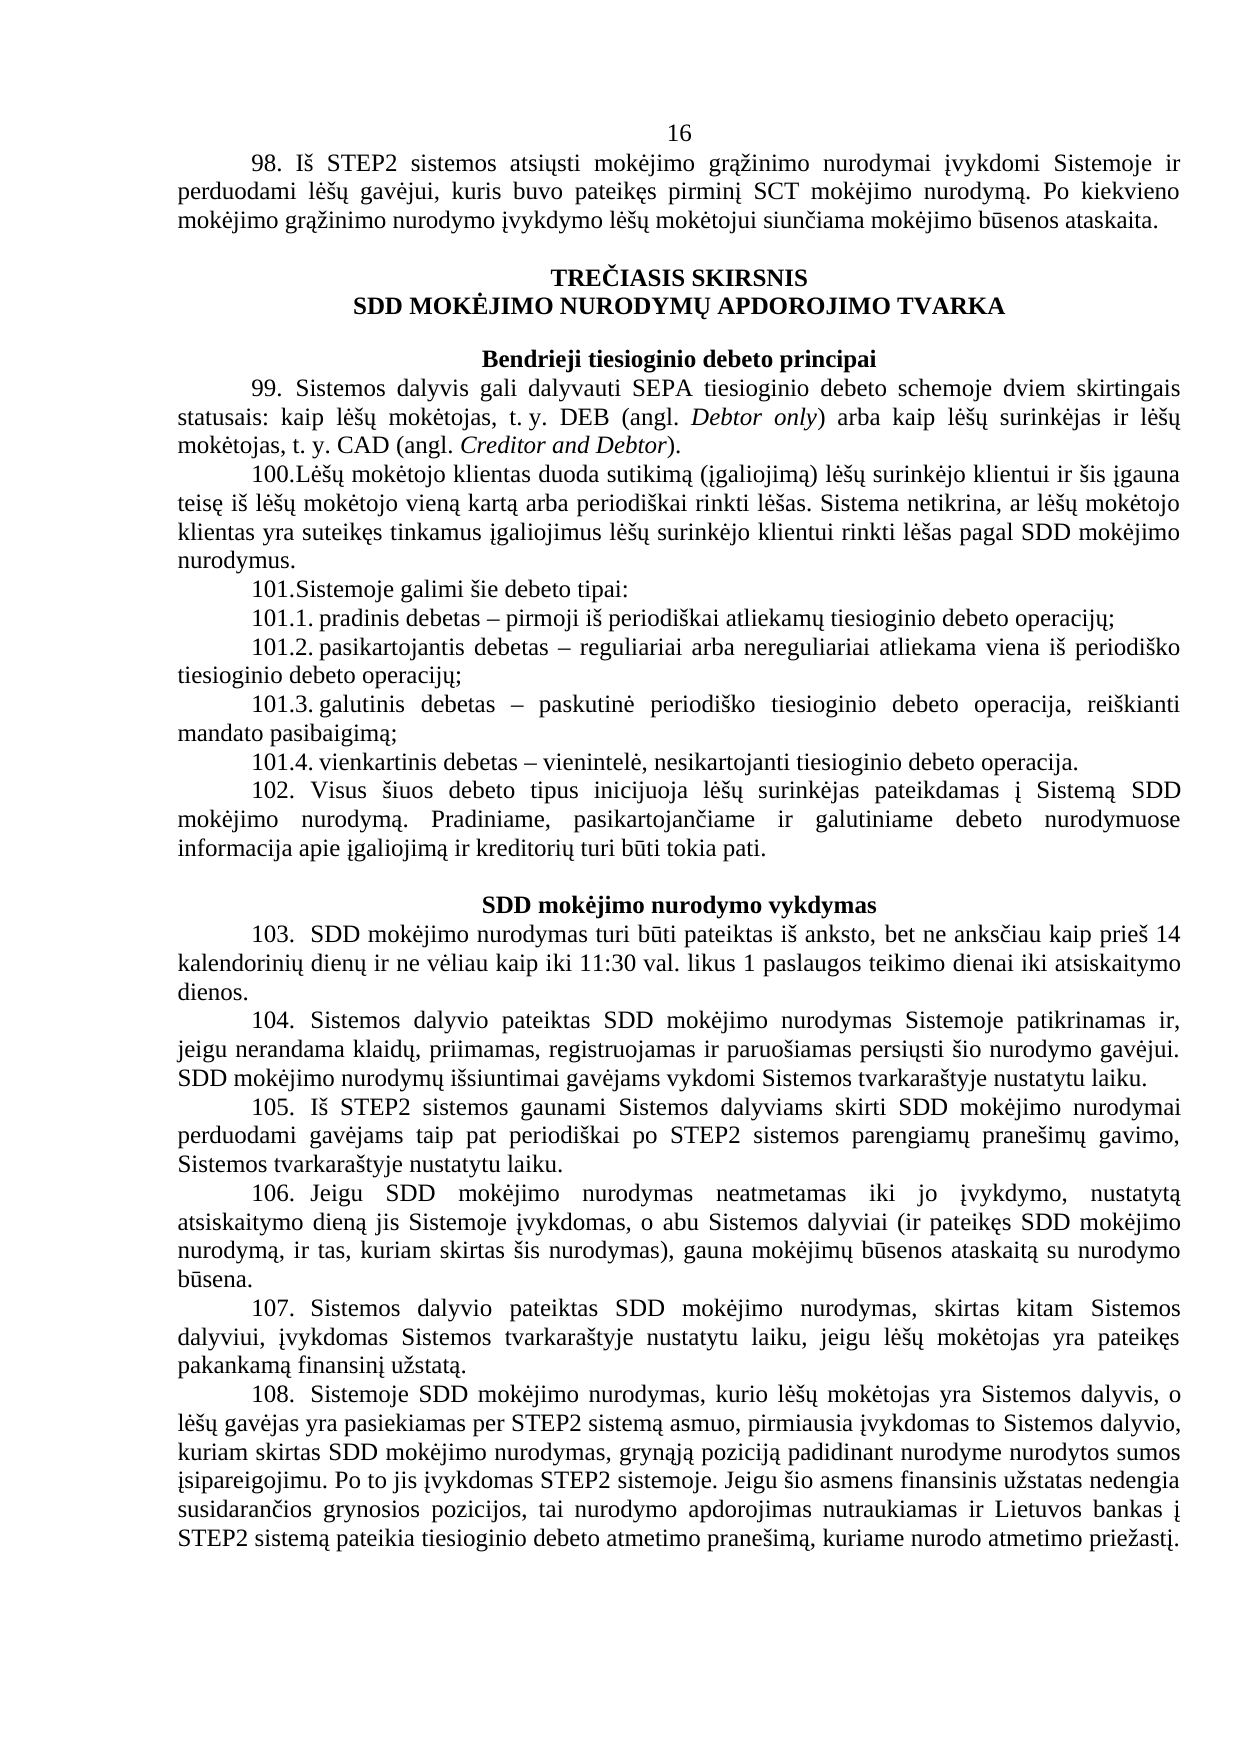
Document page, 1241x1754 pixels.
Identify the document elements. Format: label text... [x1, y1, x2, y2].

text Bendrieji tiesioginio debeto principai [177, 344, 1181, 373]
text 101.4. vienkartinis debetas – vienintelė, nesikartojanti tiesioginio debeto operacija. [177, 747, 1181, 775]
text 101.1. pradinis debetas – pirmoji iš periodiškai atliekamų tiesioginio debeto operacijų; [177, 603, 1181, 632]
text 99. Sistemos dalyvis gali dalyvauti SEPA tiesioginio debeto schemoje dviem skirtingais statusais: kaip lėšų mokėtojas, t. y. DEB (angl. Debtor only) arba kaip lėšų surinkėjas ir lėšų mokėtojas, t. y. CAD (angl. Creditor and Debtor). [177, 373, 1181, 459]
text 105. Iš STEP2 sistemos gaunami Sistemos dalyviams skirti SDD mokėjimo nurodymai perduodami gavėjams taip pat periodiškai po STEP2 sistemos parengiamų pranešimų gavimo, Sistemos tvarkaraštyje nustatytu laiku. [177, 1092, 1181, 1178]
text 104. Sistemos dalyvio pateiktas SDD mokėjimo nurodymas Sistemoje patikrinamas ir, jeigu nerandama klaidų, priimamas, registruojamas ir paruošiamas persiųsti šio nurodymo gavėjui. SDD mokėjimo nurodymų išsiuntimai gavėjams vykdomi Sistemos tvarkaraštyje nustatytu laiku. [177, 1005, 1181, 1092]
text SDD MOKĖJIMO NURODYMŲ APDOROJIMO TVARKA [177, 291, 1181, 320]
text 100. Lėšų mokėtojo klientas duoda sutikimą (įgaliojimą) lėšų surinkėjo klientui ir šis įgauna teisę iš lėšų mokėtojo vieną kartą arba periodiškai rinkti lėšas. Sistema netikrina, ar lėšų mokėtojo klientas yra suteikęs tinkamus įgaliojimus lėšų surinkėjo klientui rinkti lėšas pagal SDD mokėjimo nurodymus. [177, 459, 1181, 574]
text 108. Sistemoje SDD mokėjimo nurodymas, kurio lėšų mokėtojas yra Sistemos dalyvis, o lėšų gavėjas yra pasiekiamas per STEP2 sistemą asmuo, pirmiausia įvykdomas to Sistemos dalyvio, kuriam skirtas SDD mokėjimo nurodymas, grynąją poziciją padidinant nurodyme nurodytos sumos įsipareigojimu. Po to jis įvykdomas STEP2 sistemoje. Jeigu šio asmens finansinis užstatas nedengia susidarančios grynosios pozicijos, tai nurodymo apdorojimas nutraukiamas ir Lietuvos bankas į STEP2 sistemą pateikia tiesioginio debeto atmetimo pranešimą, kuriame nurodo atmetimo priežastį. [177, 1379, 1181, 1552]
text 107. Sistemos dalyvio pateiktas SDD mokėjimo nurodymas, skirtas kitam Sistemos dalyviui, įvykdomas Sistemos tvarkaraštyje nustatytu laiku, jeigu lėšų mokėtojas yra pateikęs pakankamą finansinį užstatą. [177, 1293, 1181, 1379]
text 101.3. galutinis debetas – paskutinė periodiško tiesioginio debeto operacija, reiškianti mandato pasibaigimą; [177, 689, 1181, 747]
text 98. Iš STEP2 sistemos atsiųsti mokėjimo grąžinimo nurodymai įvykdomi Sistemoje ir perduodami lėšų gavėjui, kuris buvo pateikęs pirminį SCT mokėjimo nurodymą. Po kiekvieno mokėjimo grąžinimo nurodymo įvykdymo lėšų mokėtojui siunčiama mokėjimo būsenos ataskaita. [177, 148, 1181, 234]
text 101.2. pasikartojantis debetas – reguliariai arba nereguliariai atliekama viena iš periodiško tiesioginio debeto operacijų; [177, 632, 1181, 689]
text 103. SDD mokėjimo nurodymas turi būti pateiktas iš anksto, bet ne anksčiau kaip prieš 14 kalendorinių dienų ir ne vėliau kaip iki 11:30 val. likus 1 paslaugos teikimo dienai iki atsiskaitymo dienos. [177, 919, 1181, 1005]
text 101. Sistemoje galimi šie debeto tipai: [177, 574, 1181, 603]
text TREČIASIS SKIRSNIS [177, 263, 1181, 291]
text 102. Visus šiuos debeto tipus inicijuoja lėšų surinkėjas pateikdamas į Sistemą SDD mokėjimo nurodymą. Pradiniame, pasikartojančiame ir galutiniame debeto nurodymuose informacija apie įgaliojimą ir kreditorių turi būti tokia pati. [177, 775, 1181, 862]
text 106. Jeigu SDD mokėjimo nurodymas neatmetamas iki jo įvykdymo, nustatytą atsiskaitymo dieną jis Sistemoje įvykdomas, o abu Sistemos dalyviai (ir pateikęs SDD mokėjimo nurodymą, ir tas, kuriam skirtas šis nurodymas), gauna mokėjimų būsenos ataskaitą su nurodymo būsena. [177, 1178, 1181, 1293]
text SDD mokėjimo nurodymo vykdymas [177, 890, 1181, 919]
